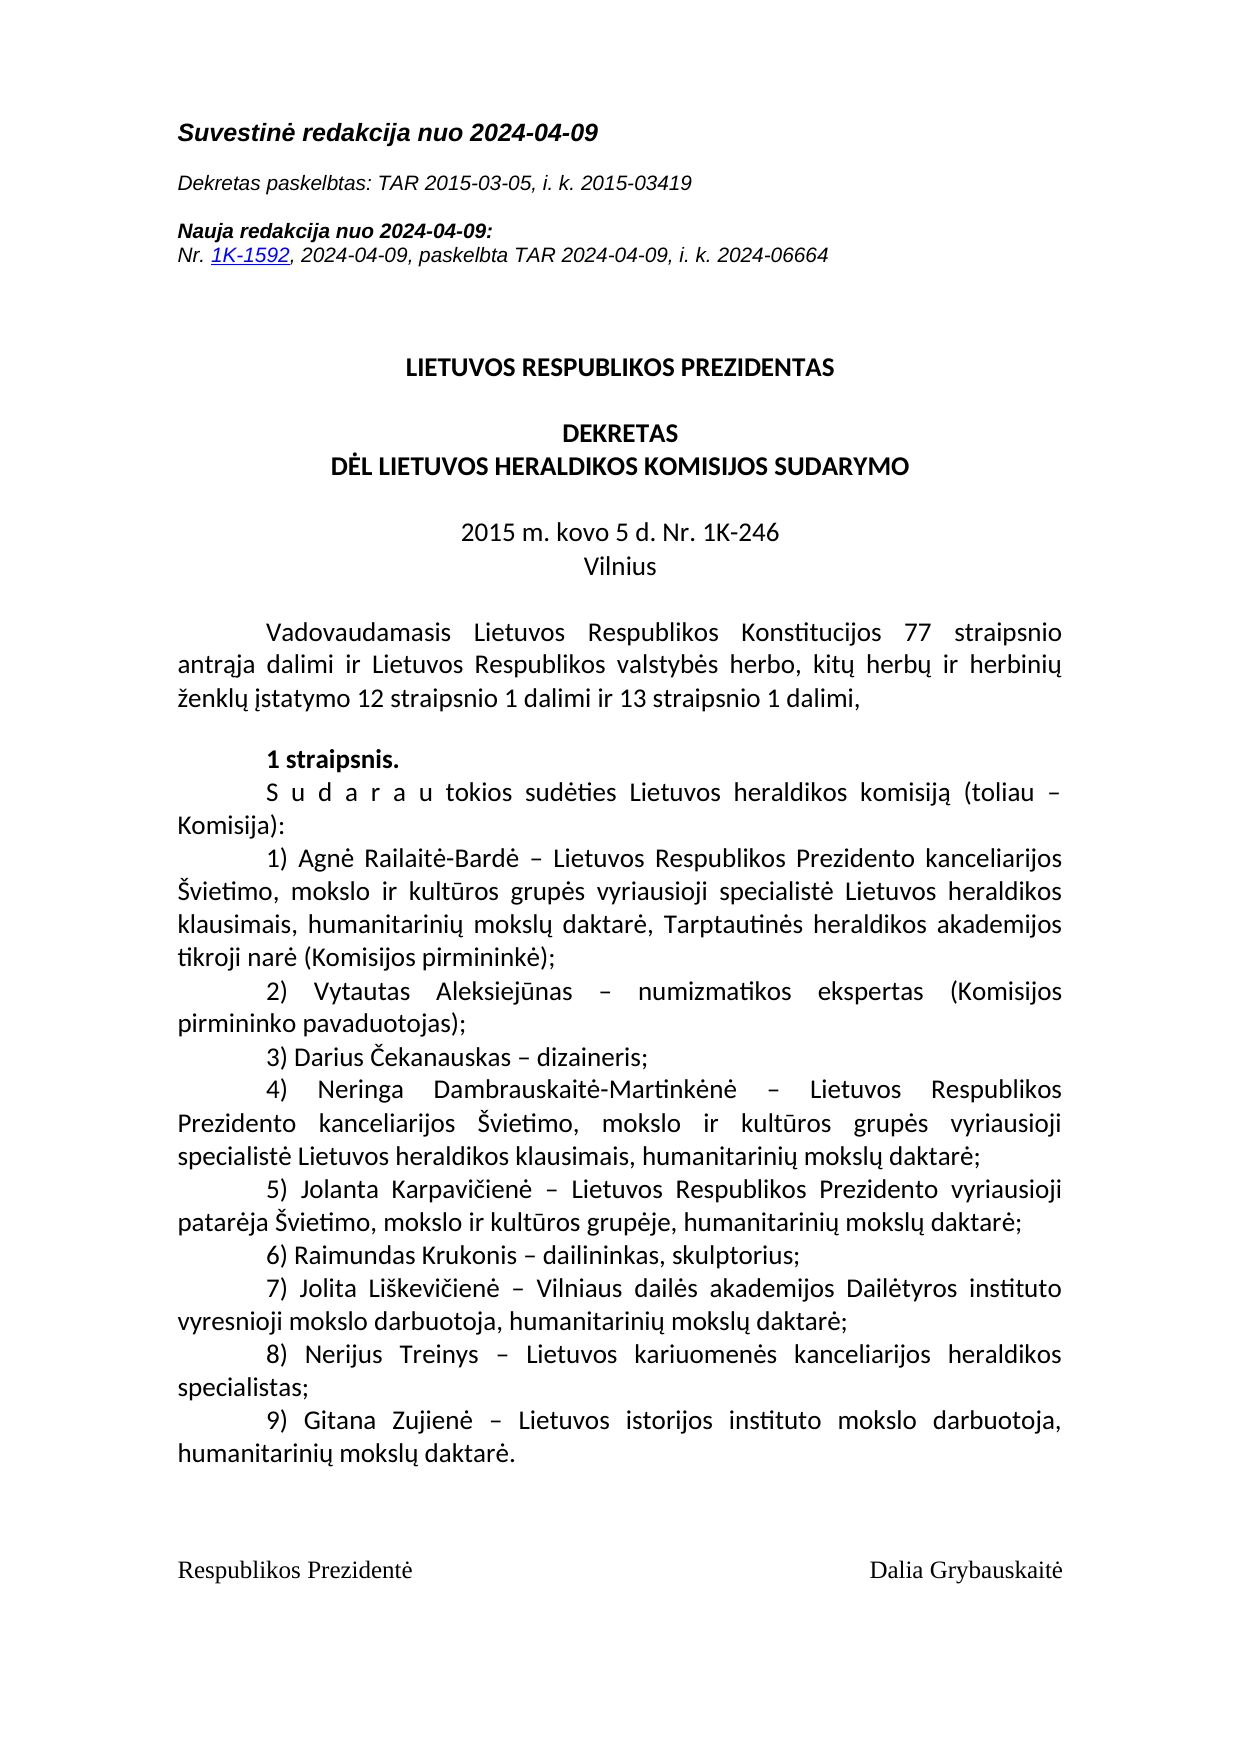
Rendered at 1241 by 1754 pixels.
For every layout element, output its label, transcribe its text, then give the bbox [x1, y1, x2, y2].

text Nr. 1K-1592, 2024-04-09, paskelbta TAR 2024-04-09, i. k. 2024-06664 [177, 243, 1063, 267]
text 1 straipsnis. [177, 742, 1063, 776]
text 5) Jolanta Karpavičienė – Lietuvos Respublikos Prezidento vyriausioji patarėja Švietimo, mokslo ir kultūros grupėje, humanitarinių mokslų daktarė; [177, 1172, 1063, 1238]
text DĖL LIETUVOS HERALDIKOS KOMISIJOS SUDARYMO [177, 449, 1063, 483]
text Nauja redakcija nuo 2024-04-09: [177, 219, 1063, 243]
text Vadovaudamasis Lietuvos Respublikos Konstitucijos 77 straipsnio antrąja dalimi ir Lietuvos Respublikos valstybės herbo, kitų herbų ir herbinių ženklų įstatymo 12 straipsnio 1 dalimi ir 13 straipsnio 1 dalimi, [177, 615, 1063, 714]
text 7) Jolita Liškevičienė – Vilniaus dailės akademijos Dailėtyros instituto vyresnioji mokslo darbuotoja, humanitarinių mokslų daktarė; [177, 1271, 1063, 1337]
text 4) Neringa Dambrauskaitė-Martinkėnė – Lietuvos Respublikos Prezidento kanceliarijos Švietimo, mokslo ir kultūros grupės vyriausioji specialistė Lietuvos heraldikos klausimais, humanitarinių mokslų daktarė; [177, 1073, 1063, 1172]
text 3) Darius Čekanauskas – dizaineris; [177, 1040, 1063, 1073]
text 9) Gitana Zujienė – Lietuvos istorijos instituto mokslo darbuotoja, humanitarinių mokslų daktarė. [177, 1403, 1063, 1469]
text 8) Nerijus Treinys – Lietuvos kariuomenės kanceliarijos heraldikos specialistas; [177, 1337, 1063, 1403]
text 6) Raimundas Krukonis – dailininkas, skulptorius; [177, 1238, 1063, 1271]
text 1) Agnė Railaitė-Bardė – Lietuvos Respublikos Prezidento kanceliarijos Švietimo, mokslo ir kultūros grupės vyriausioji specialistė Lietuvos heraldikos klausimais, humanitarinių mokslų daktarė, Tarptautinės heraldikos akademijos tikroji narė (Komisijos pirmininkė); [177, 842, 1063, 974]
text Dekretas paskelbtas: TAR 2015-03-05, i. k. 2015-03419 [177, 171, 1063, 195]
text Vilnius [177, 549, 1063, 582]
text 2) Vytautas Aleksiejūnas – numizmatikos ekspertas (Komisijos pirmininko pavaduotojas); [177, 974, 1063, 1040]
text LIETUVOS RESPUBLIKOS PREZIDENTAS [177, 351, 1063, 383]
text DEKRETAS [177, 417, 1063, 449]
text Respublikos Prezidentė Dalia Grybauskaitė [177, 1555, 1063, 1584]
text 2015 m. kovo 5 d. Nr. 1K-246 [177, 516, 1063, 549]
text Suvestinė redakcija nuo 2024-04-09 [177, 118, 1063, 147]
text S u d a r a u tokios sudėties Lietuvos heraldikos komisiją (toliau – Komisija): [177, 776, 1063, 842]
